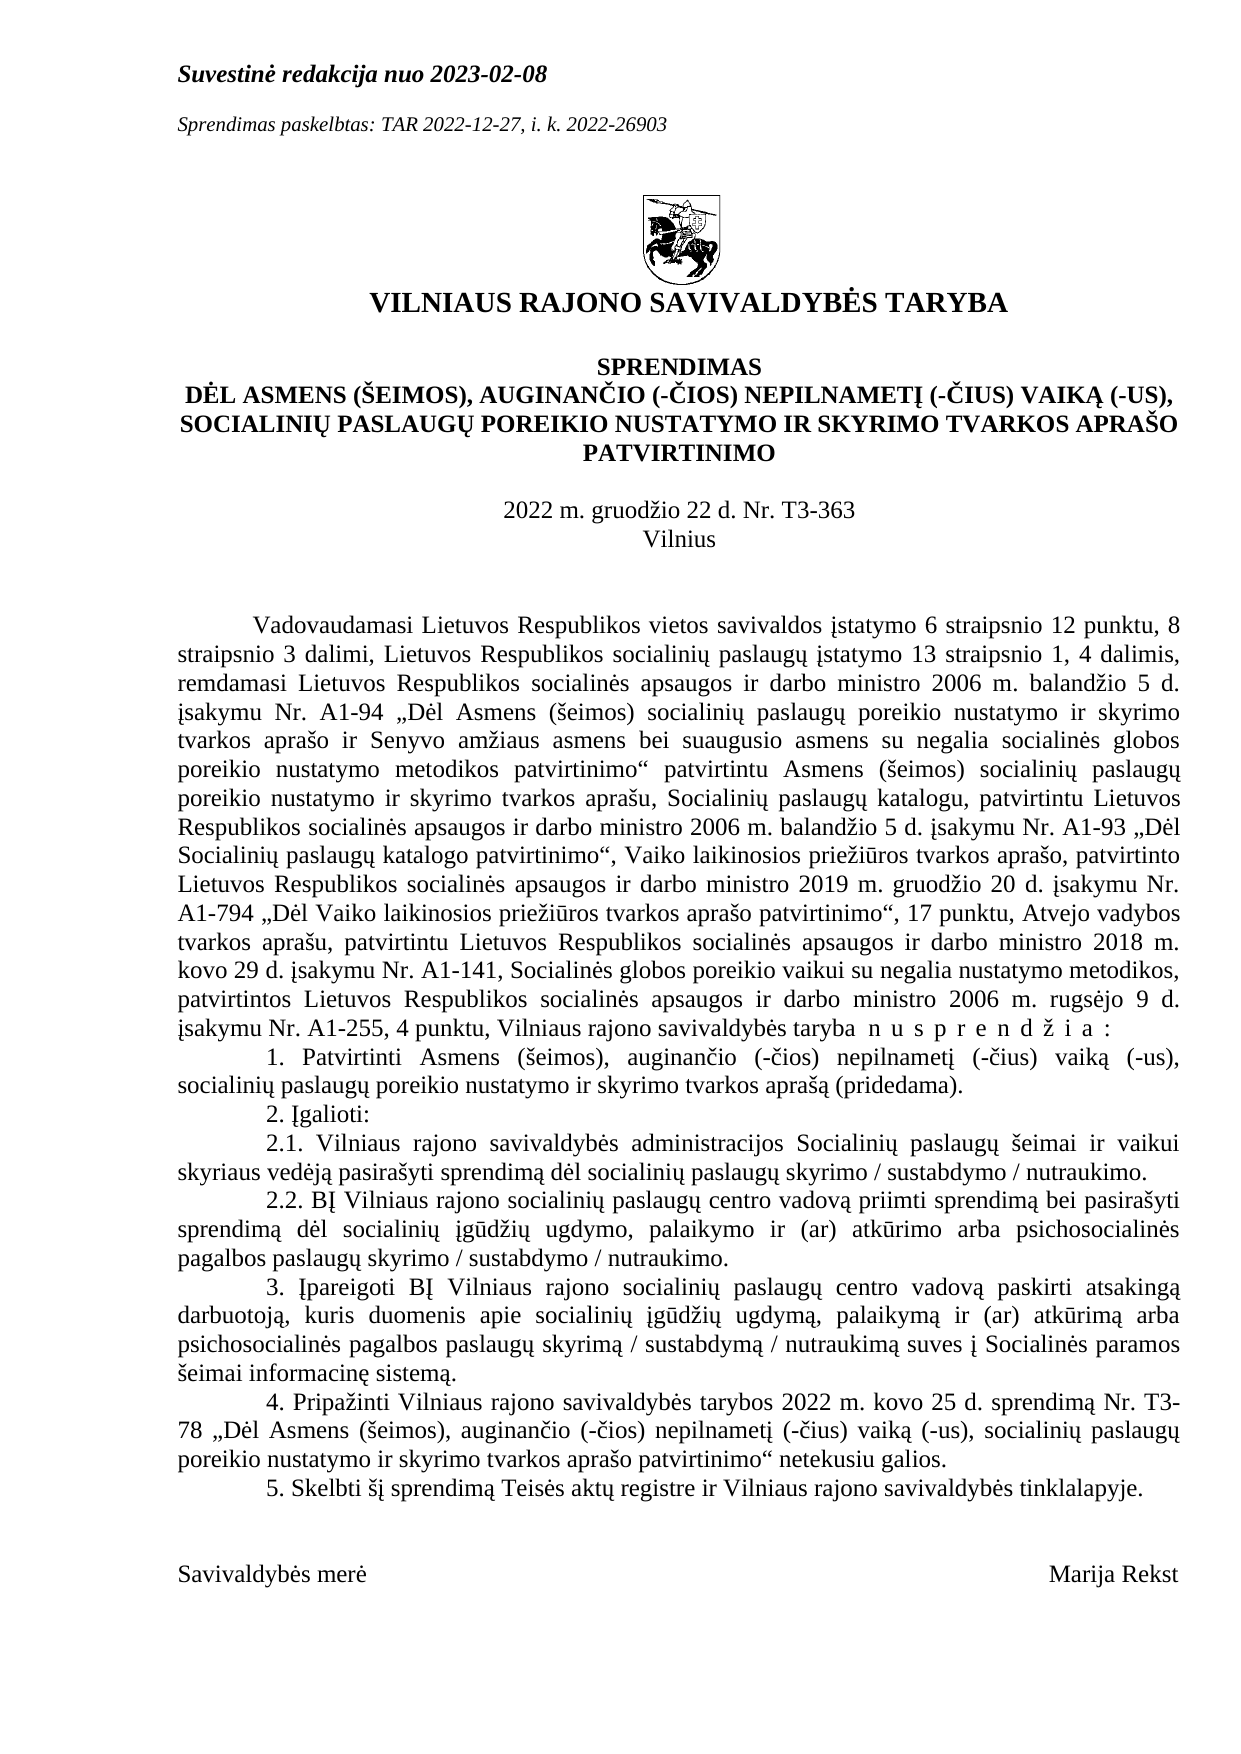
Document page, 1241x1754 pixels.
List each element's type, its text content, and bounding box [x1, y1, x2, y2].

text SPRENDIMAS [177, 352, 1181, 381]
text Vilnius [177, 524, 1181, 553]
text Savivaldybės merė Marija Rekst [177, 1559, 1181, 1588]
text 5. Skelbti šį sprendimą Teisės aktų registre ir Vilniaus rajono savivaldybės tinklalapyje. [177, 1473, 1181, 1502]
text 2022 m. gruodžio 22 d. Nr. T3-363 [177, 496, 1181, 524]
text 3. Įpareigoti BĮ Vilniaus rajono socialinių paslaugų centro vadovą paskirti atsakingą darbuotoją, kuris duomenis apie socialinių įgūdžių ugdymą, palaikymą ir (ar) atkūrimą arba psichosocialinės pagalbos paslaugų skyrimą / sustabdymą / nutraukimą suves į Socialinės paramos šeimai informacinę sistemą. [177, 1272, 1181, 1387]
text VILNIAUS RAJONO SAVIVALDYBĖS TARYBA [192, 285, 1186, 318]
text 4. Pripažinti Vilniaus rajono savivaldybės tarybos 2022 m. kovo 25 d. sprendimą Nr. T3-78 „Dėl Asmens (šeimos), auginančio (-čios) nepilnametį (-čius) vaiką (-us), socialinių paslaugų poreikio nustatymo ir skyrimo tvarkos aprašo patvirtinimo“ netekusiu galios. [177, 1387, 1181, 1473]
text DĖL ASMENS (ŠEIMOS), AUGINANČIO (-ČIOS) NEPILNAMETĮ (-ČIUS) VAIKĄ (-US), SOCIALINIŲ PASLAUGŲ POREIKIO NUSTATYMO IR SKYRIMO TVARKOS APRAŠO PATVIRTINIMO [177, 381, 1181, 467]
text 2. Įgalioti: [177, 1099, 1181, 1128]
text 1. Patvirtinti Asmens (šeimos), auginančio (-čios) nepilnametį (-čius) vaiką (-us), socialinių paslaugų poreikio nustatymo ir skyrimo tvarkos aprašą (pridedama). [177, 1042, 1181, 1099]
text Sprendimas paskelbtas: TAR 2022-12-27, i. k. 2022-26903 [177, 112, 1181, 136]
text 2.2. BĮ Vilniaus rajono socialinių paslaugų centro vadovą priimti sprendimą bei pasirašyti sprendimą dėl socialinių įgūdžių ugdymo, palaikymo ir (ar) atkūrimo arba psichosocialinės pagalbos paslaugų skyrimo / sustabdymo / nutraukimo. [177, 1186, 1181, 1272]
text 2.1. Vilniaus rajono savivaldybės administracijos Socialinių paslaugų šeimai ir vaikui skyriaus vedėją pasirašyti sprendimą dėl socialinių paslaugų skyrimo / sustabdymo / nutraukimo. [177, 1128, 1181, 1186]
text Suvestinė redakcija nuo 2023-02-08 [177, 59, 1181, 88]
text Vadovaudamasi Lietuvos Respublikos vietos savivaldos įstatymo 6 straipsnio 12 punktu, 8 straipsnio 3 dalimi, Lietuvos Respublikos socialinių paslaugų įstatymo 13 straipsnio 1, 4 dalimis, remdamasi Lietuvos Respublikos socialinės apsaugos ir darbo ministro 2006 m. balandžio 5 d. įsakymu Nr. A1-94 „Dėl Asmens (šeimos) socialinių paslaugų poreikio nustatymo ir skyrimo tvarkos aprašo ir Senyvo amžiaus asmens bei suaugusio asmens su negalia socialinės globos poreikio nustatymo metodikos patvirtinimo“ patvirtintu Asmens (šeimos) socialinių paslaugų poreikio nustatymo ir skyrimo tvarkos aprašu, Socialinių paslaugų katalogu, patvirtintu Lietuvos Respublikos socialinės apsaugos ir darbo ministro 2006 m. balandžio 5 d. įsakymu Nr. A1-93 „Dėl Socialinių paslaugų katalogo patvirtinimo“, Vaiko laikinosios priežiūros tvarkos aprašo, patvirtinto Lietuvos Respublikos socialinės apsaugos ir darbo ministro 2019 m. gruodžio 20 d. įsakymu Nr. A1-794 „Dėl Vaiko laikinosios priežiūros tvarkos aprašo patvirtinimo“, 17 punktu, Atvejo vadybos tvarkos aprašu, patvirtintu Lietuvos Respublikos socialinės apsaugos ir darbo ministro 2018 m. kovo 29 d. įsakymu Nr. A1-141, Socialinės globos poreikio vaikui su negalia nustatymo metodikos, patvirtintos Lietuvos Respublikos socialinės apsaugos ir darbo ministro 2006 m. rugsėjo 9 d. įsakymu Nr. A1-255, 4 punktu, Vilniaus rajono savivaldybės taryba nusprendžia: [177, 611, 1181, 1042]
